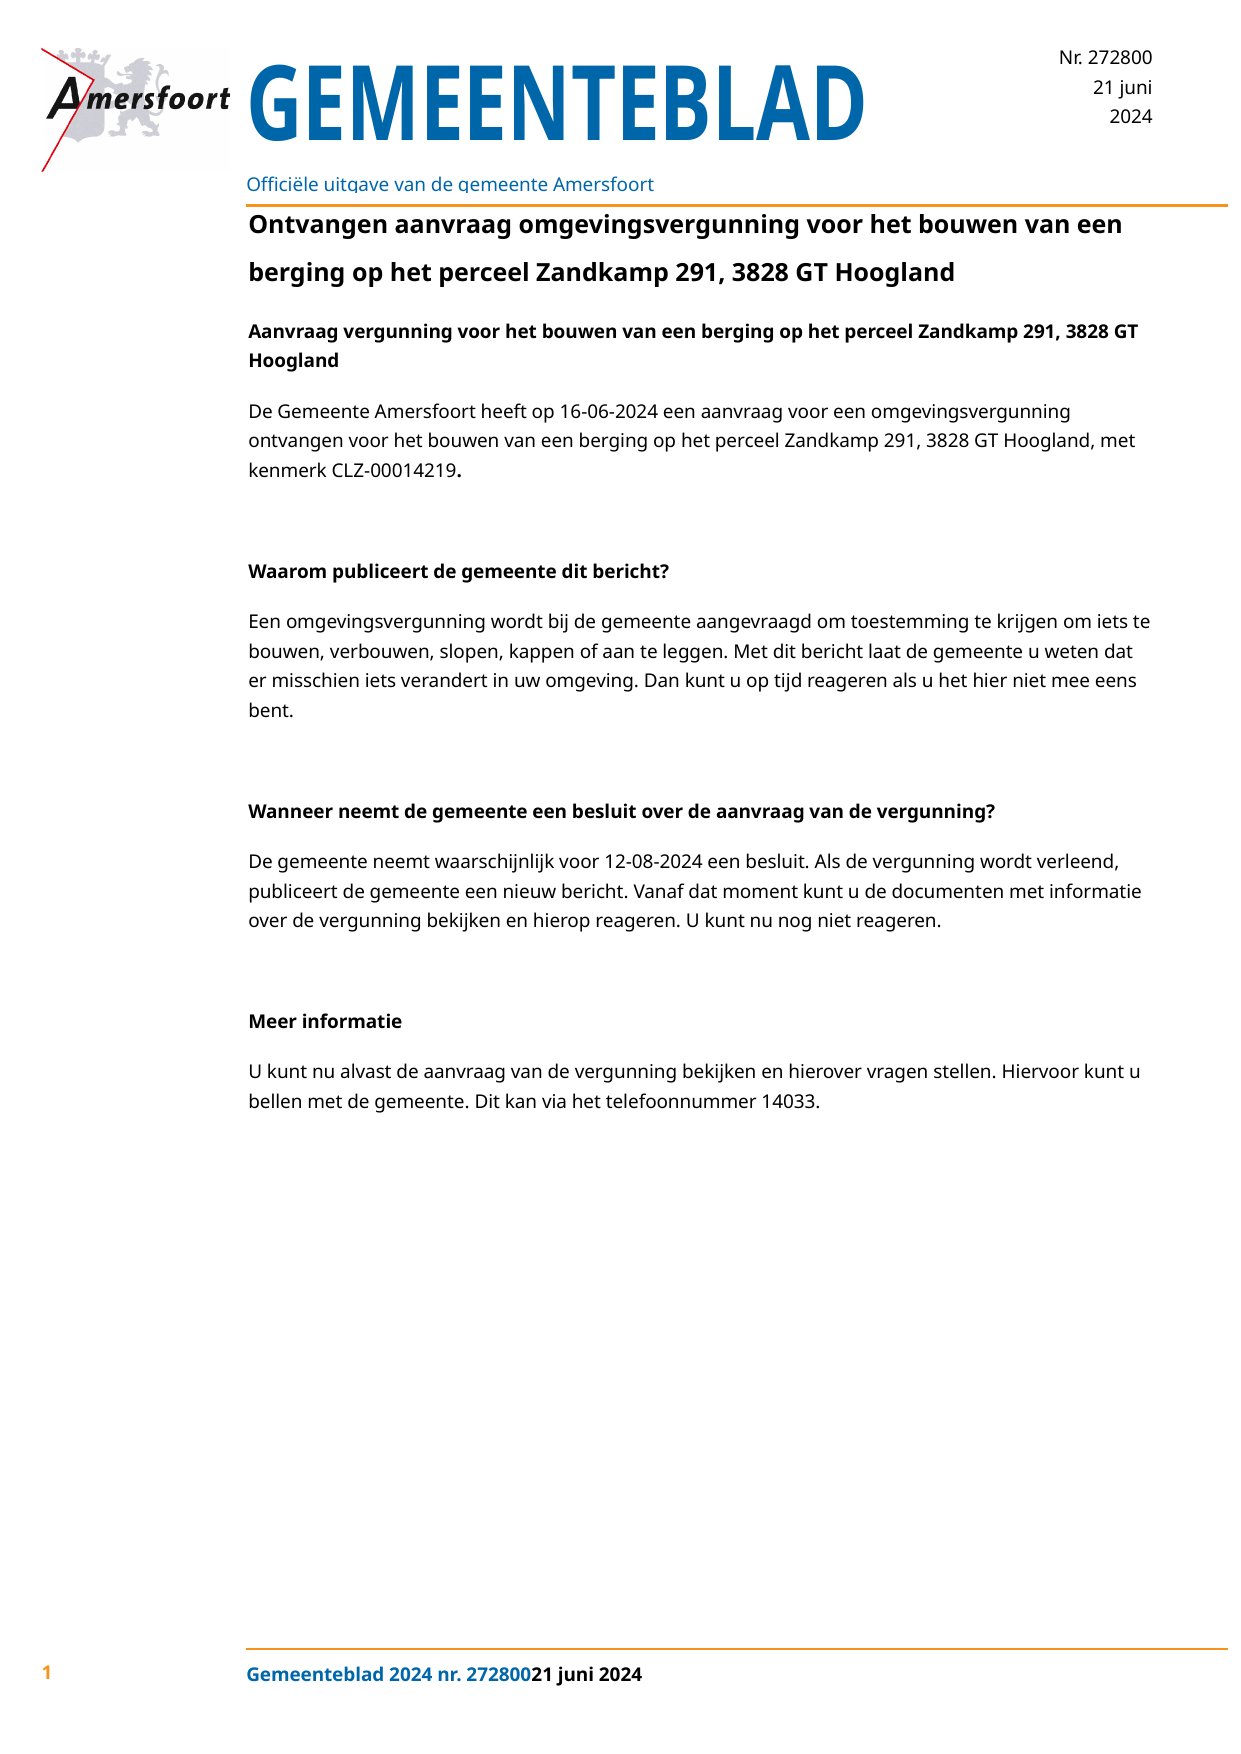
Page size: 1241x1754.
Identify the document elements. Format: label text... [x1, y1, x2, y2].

picture [41, 47, 231, 172]
text Waarom publiceert de gemeente dit bericht? [248, 558, 1152, 584]
text Meer informatie [248, 1008, 1152, 1034]
text De Gemeente Amersfoort heeft op 16-06-2024 een aanvraag voor een omgevingsvergunning ontvangen voor het bouwen van een berging op het perceel Zandkamp 291, 3828 GT Hoogland, met kenmerk CLZ-00014219. [248, 398, 1152, 483]
text De gemeente neemt waarschijnlijk voor 12-08-2024 een besluit. Als de vergunning wordt verleend, publiceert de gemeente een nieuw bericht. Vanaf dat moment kunt u de documenten met informatie over de vergunning bekijken en hierop reageren. U kunt nu nog niet reageren. [248, 848, 1152, 933]
text Wanneer neemt de gemeente een besluit over de aanvraag van de vergunning? [248, 798, 1152, 824]
text Ontvangen aanvraag omgevingsvergunning voor het bouwen van een berging op het perceel Zandkamp 291, 3828 GT Hoogland [248, 207, 1152, 288]
text Aanvraag vergunning voor het bouwen van een berging op het perceel Zandkamp 291, 3828 GT Hoogland [248, 318, 1152, 373]
text Een omgevingsvergunning wordt bij de gemeente aangevraagd om toestemming te krijgen om iets te bouwen, verbouwen, slopen, kappen of aan te leggen. Met dit bericht laat de gemeente u weten dat er misschien iets verandert in uw omgeving. Dan kunt u op tijd reageren als u het hier niet mee eens bent. [248, 608, 1152, 723]
text U kunt nu alvast de aanvraag van de vergunning bekijken en hierover vragen stellen. Hiervoor kunt u bellen met de gemeente. Dit kan via het telefoonnummer 14033. [248, 1059, 1152, 1114]
